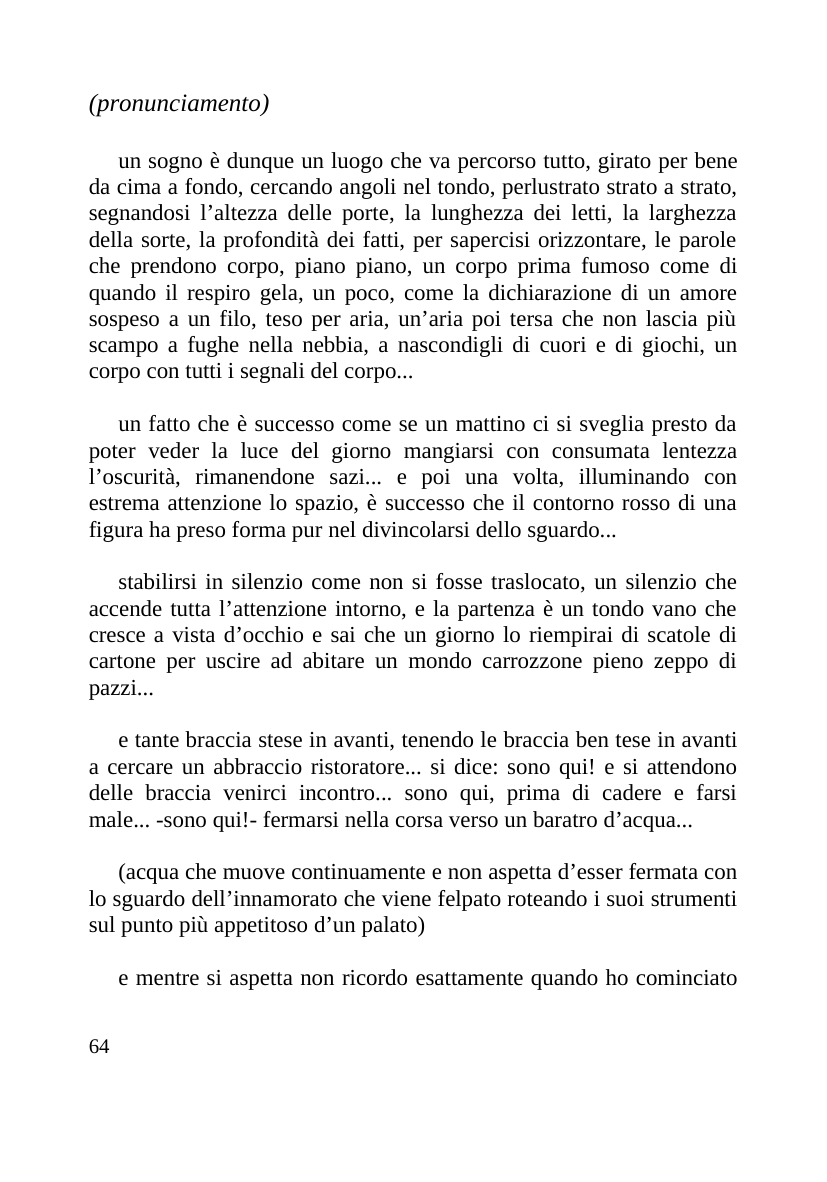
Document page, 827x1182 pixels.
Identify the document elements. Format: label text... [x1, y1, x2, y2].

text (acqua che muove continuamente e non aspetta d’esser fermata con lo sguardo dell’innamorato che viene felpato roteando i suoi strumenti sul punto più appetitoso d’un palato) [88, 858, 738, 937]
text un sogno è dunque un luogo che va percorso tutto, girato per bene da cima a fondo, cercando angoli nel tondo, perlustrato strato a strato, segnandosi l’altezza delle porte, la lunghezza dei letti, la larghezza della sorte, la profondità dei fatti, per sapercisi orizzontare, le parole che prendono corpo, piano piano, un corpo prima fumoso come di quando il respiro gela, un poco, come la dichiarazione di un amore sospeso a un filo, teso per aria, un’aria poi tersa che non lascia più scampo a fughe nella nebbia, a nascondigli di cuori e di giochi, un corpo con tutti i segnali del corpo... [88, 147, 738, 384]
text stabilirsi in silenzio come non si fosse traslocato, un silenzio che accende tutta l’attenzione intorno, e la partenza è un tondo vano che cresce a vista d’occhio e sai che un giorno lo riempirai di scatole di cartone per uscire ad abitare un mondo carrozzone pieno zeppo di pazzi... [88, 568, 738, 700]
text e mentre si aspetta non ricordo esattamente quando ho cominciato [88, 964, 738, 990]
text (pronunciamento) [88, 88, 738, 117]
text un fatto che è successo come se un mattino ci si sveglia presto da poter veder la luce del giorno mangiarsi con consumata lentezza l’oscurità, rimanendone sazi... e poi una volta, illuminando con estrema attenzione lo spazio, è successo che il contorno rosso di una figura ha preso forma pur nel divincolarsi dello sguardo... [88, 410, 738, 542]
text e tante braccia stese in avanti, tenendo le braccia ben tese in avanti a cercare un abbraccio ristoratore... si dice: sono qui! e si attendono delle braccia venirci incontro... sono qui, prima di cadere e farsi male... -sono qui!- fermarsi nella corsa verso un baratro d’acqua... [88, 727, 738, 832]
